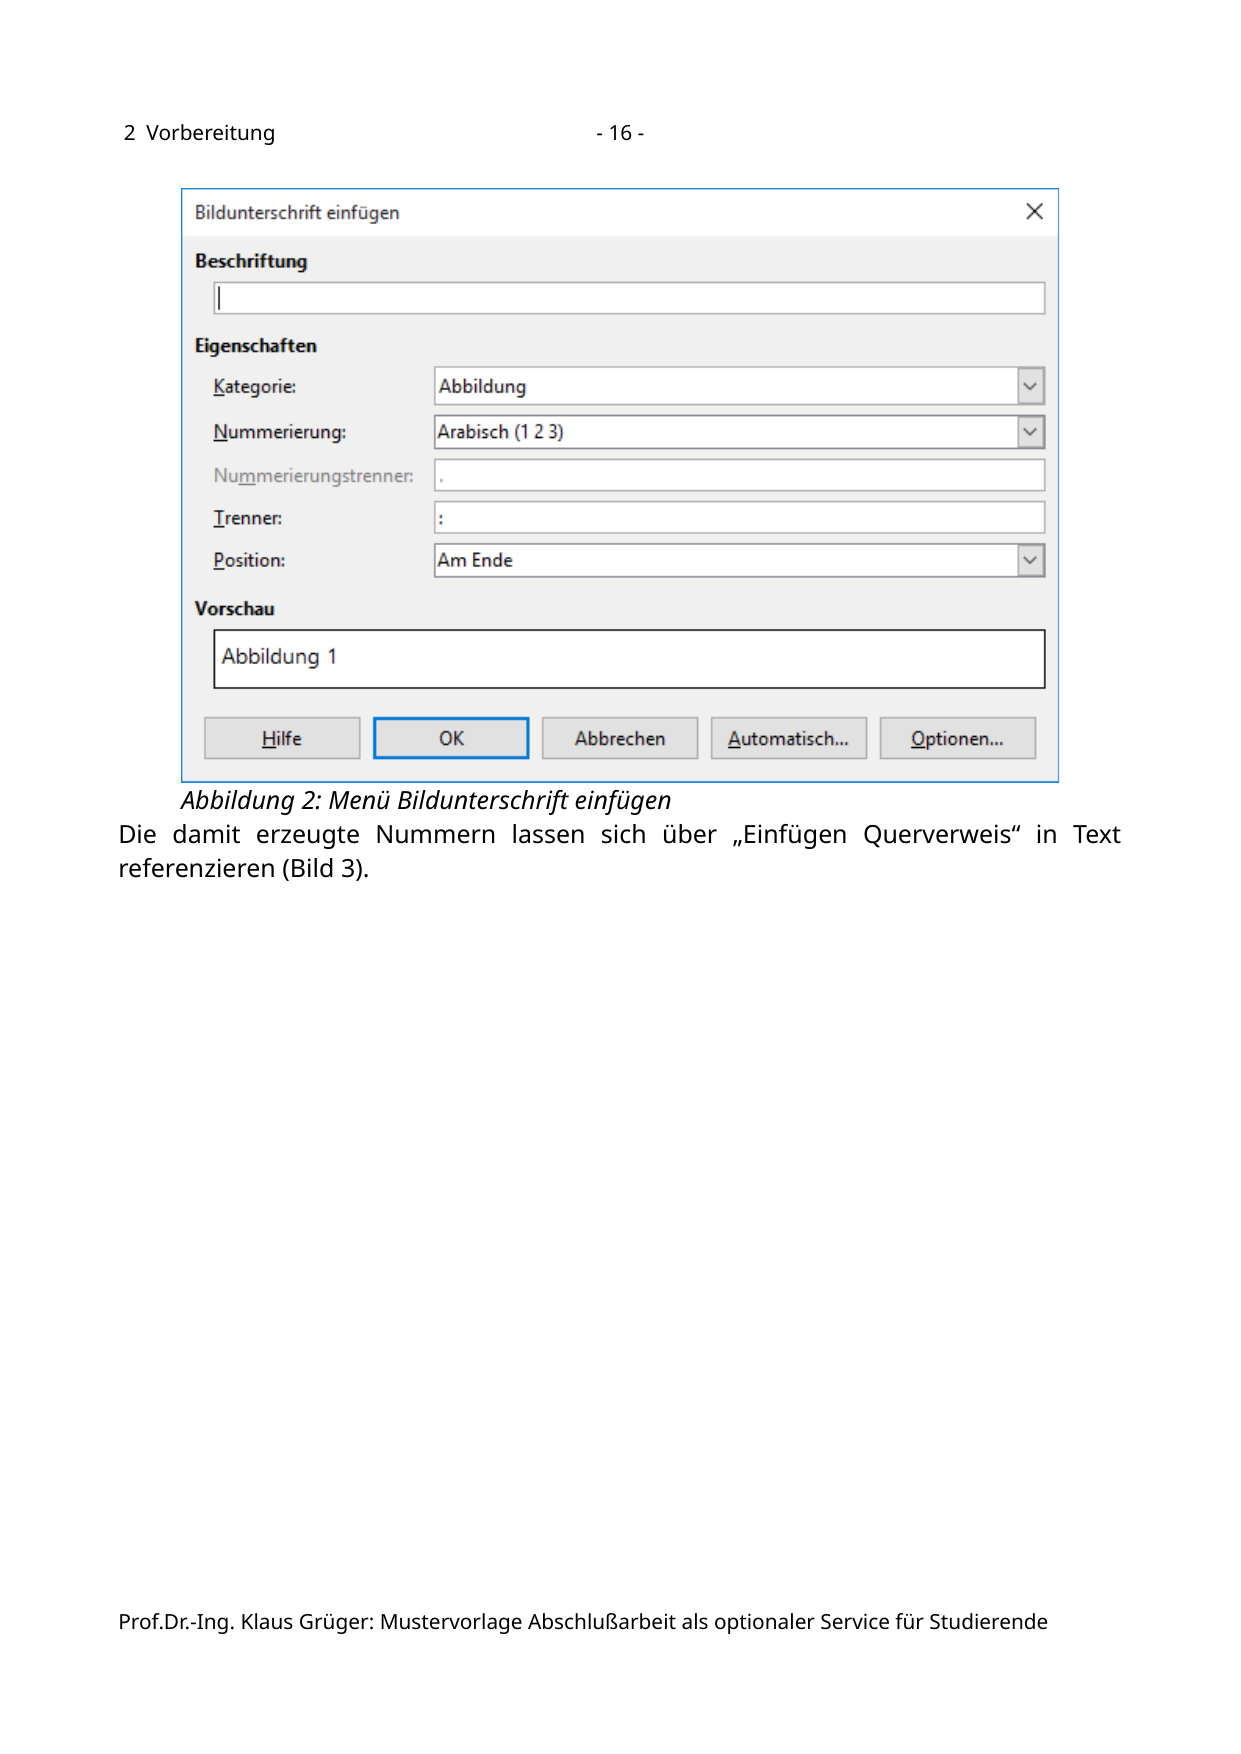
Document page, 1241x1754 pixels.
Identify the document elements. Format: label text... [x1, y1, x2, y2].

text Die damit erzeugte Nummern lassen sich über „Einfügen Querverweis“ in Text referenzieren (Bild 3). [118, 176, 1122, 884]
picture [181, 188, 1060, 783]
text Abbildung 2: Menü Bildunterschrift einfügen [181, 783, 1059, 816]
